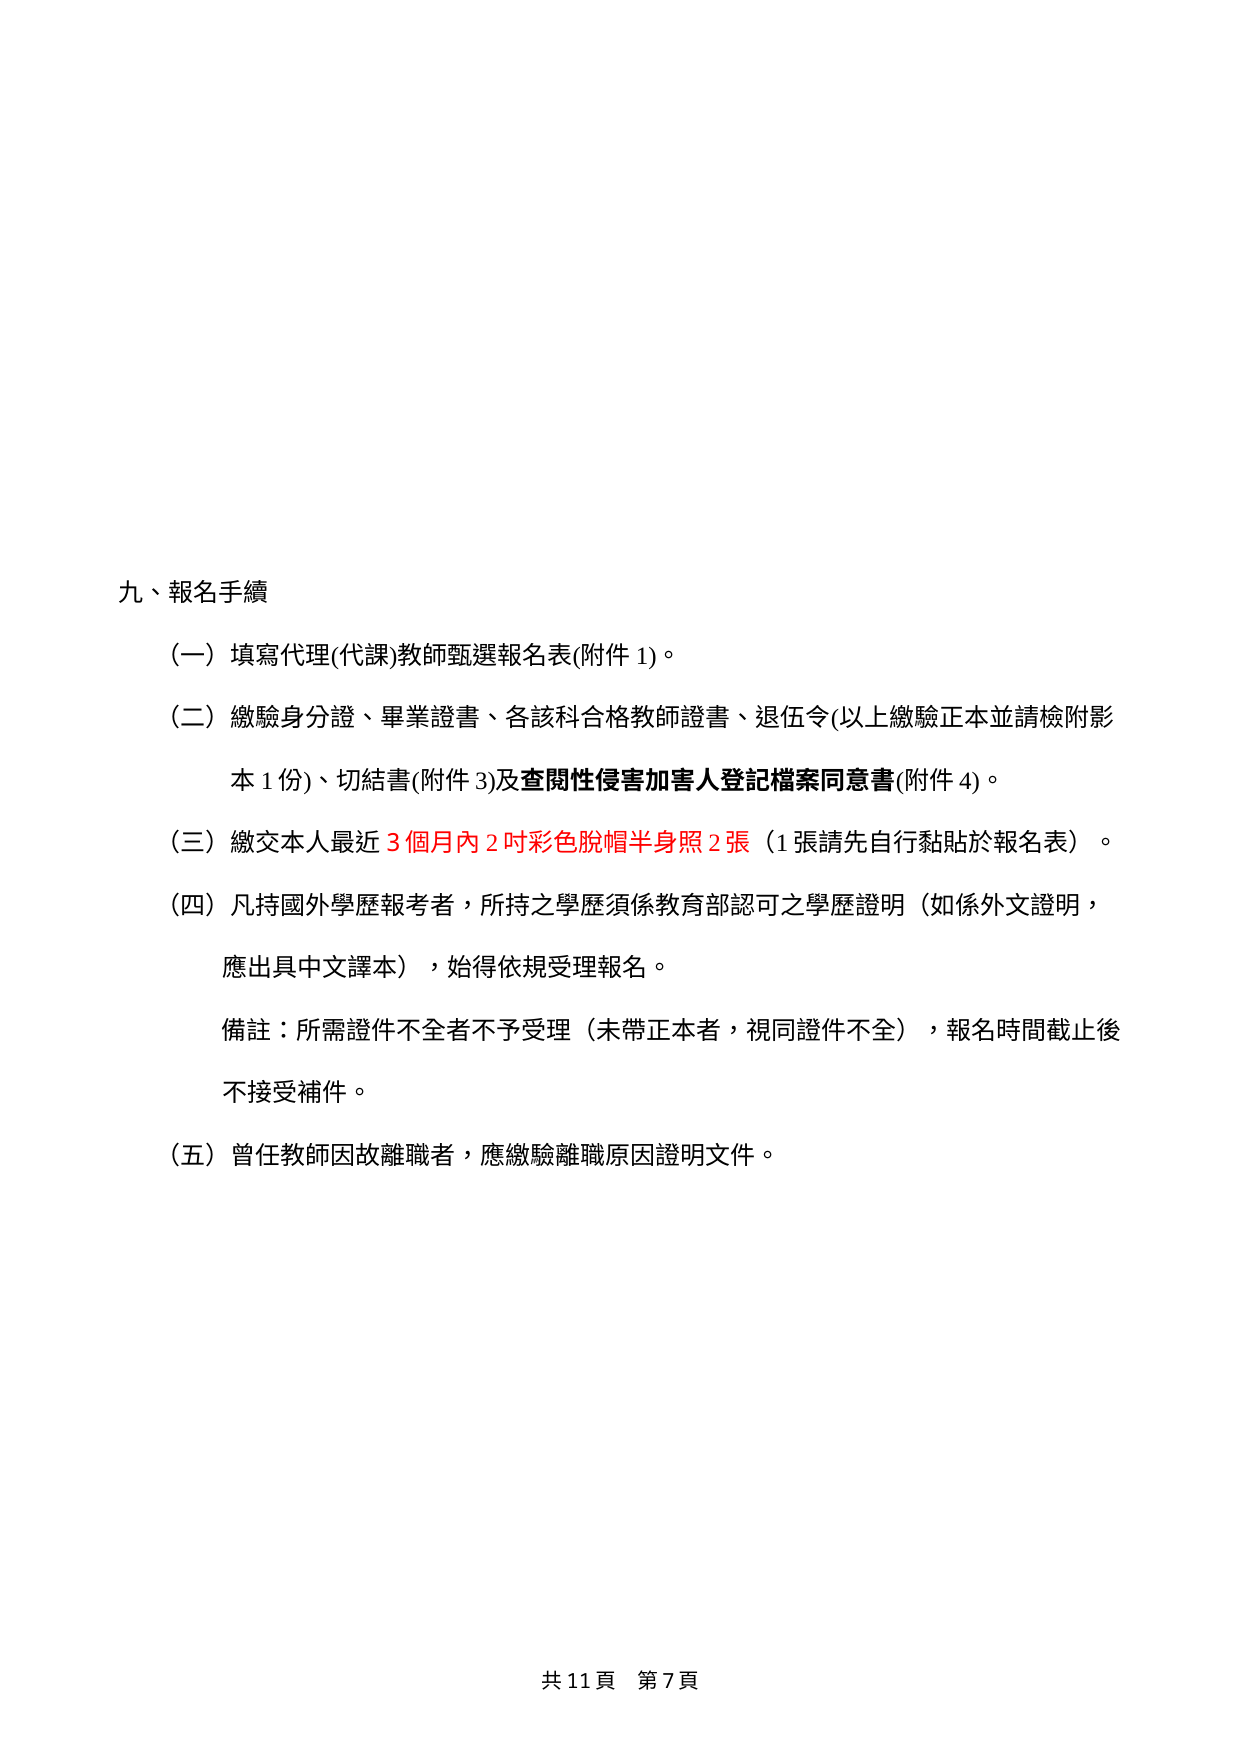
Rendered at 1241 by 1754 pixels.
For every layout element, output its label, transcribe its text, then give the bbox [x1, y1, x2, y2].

text （五）曾任教師因故離職者，應繳驗離職原因證明文件。 [156, 1112, 1122, 1174]
text 備註：所需證件不全者不予受理（未帶正本者，視同證件不全），報名時間截止後不接受補件。 [222, 987, 1122, 1112]
text （三）繳交本人最近3個月內2吋彩色脫帽半身照2張（1張請先自行黏貼於報名表）。 [156, 799, 1122, 862]
text （二）繳驗身分證、畢業證書、各該科合格教師證書、退伍令(以上繳驗正本並請檢附影本1份)、切結書(附件3)及查閱性侵害加害人登記檔案同意書(附件4)。 [156, 674, 1122, 799]
text （四）凡持國外學歷報考者，所持之學歷須係教育部認可之學歷證明（如係外文證明，應出具中文譯本），始得依規受理報名。 [156, 862, 1122, 987]
text 九、報名手續 [118, 549, 1122, 612]
text （一）填寫代理(代課)教師甄選報名表(附件1)。 [118, 612, 1122, 674]
